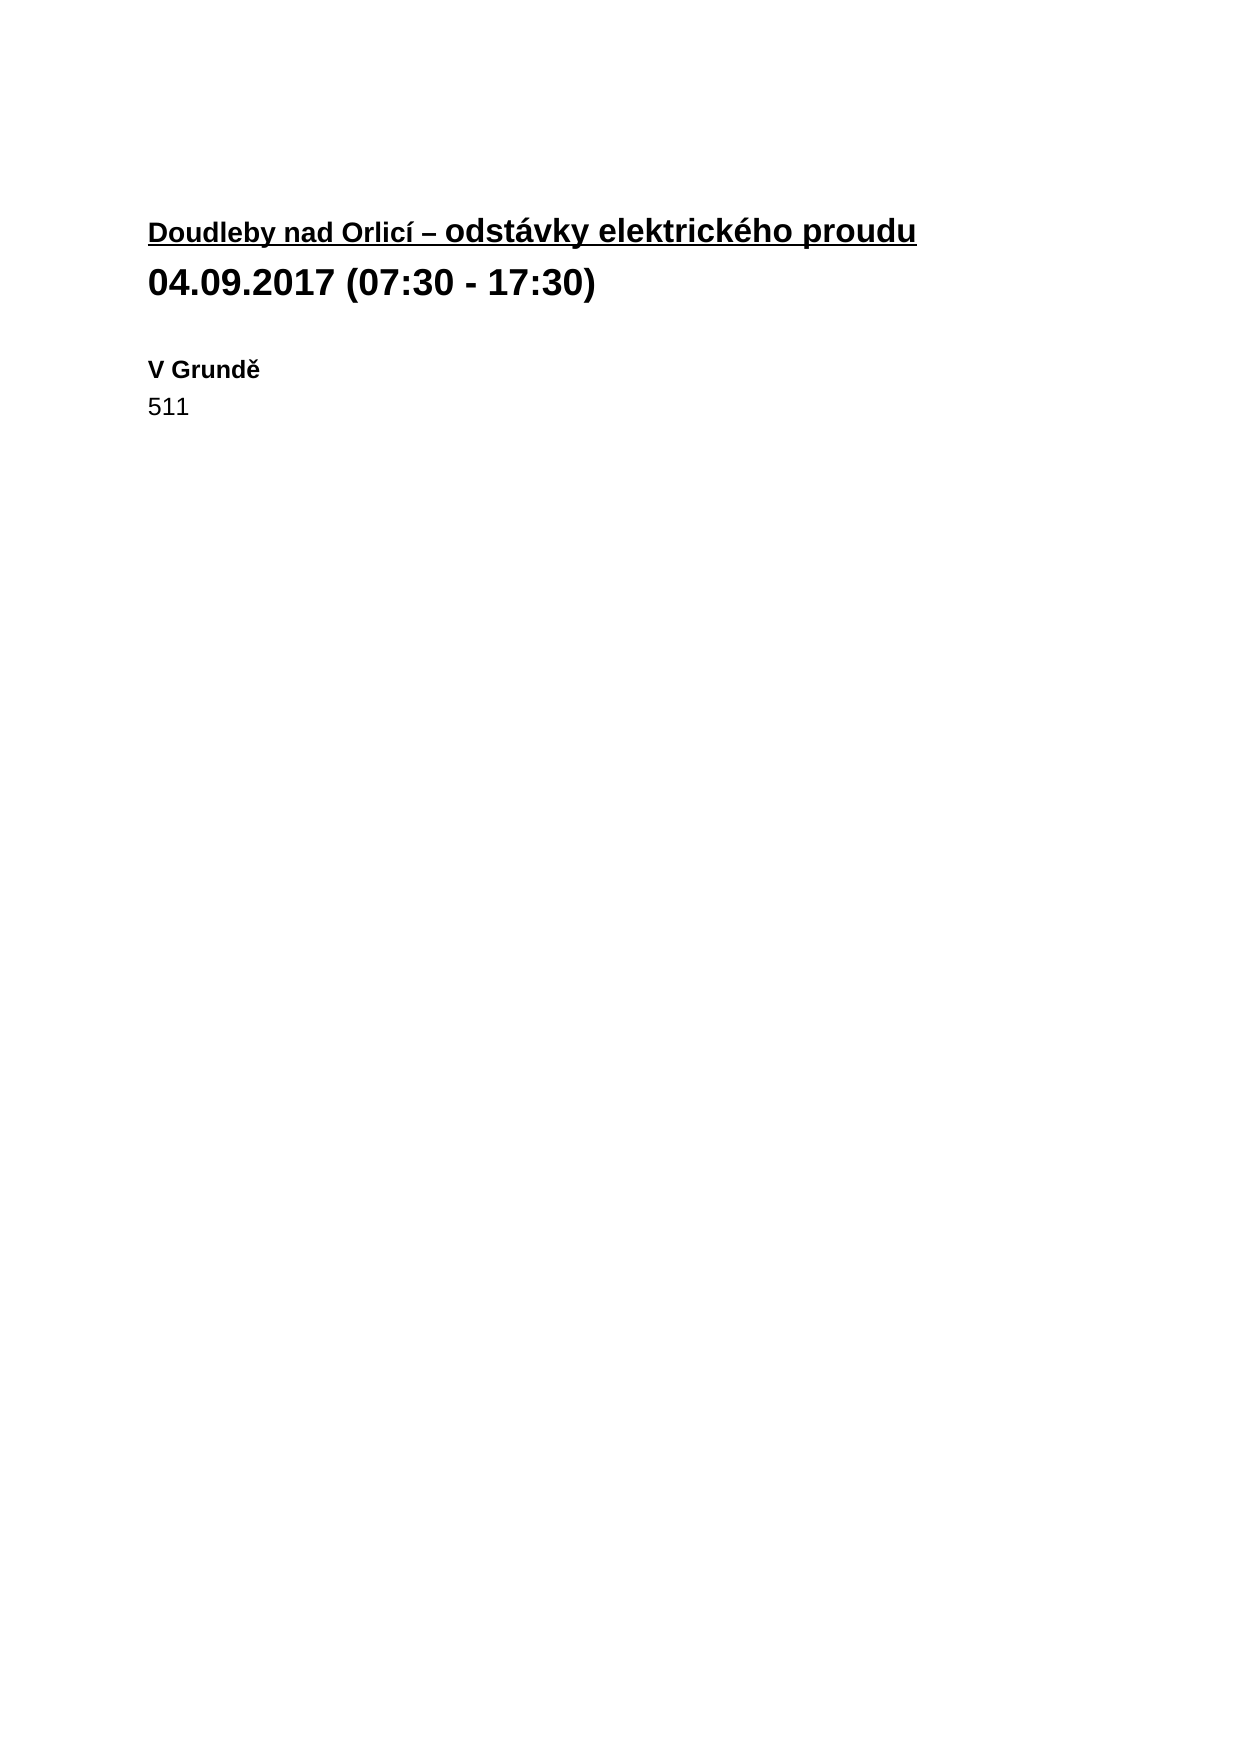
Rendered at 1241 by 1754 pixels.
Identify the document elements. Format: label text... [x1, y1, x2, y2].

text V Grundě [148, 355, 1093, 384]
text 04.09.2017 (07:30 - 17:30) [148, 260, 1093, 303]
text 511 [148, 392, 1093, 421]
text Doudleby nad Orlicí – odstávky elektrického proudu [148, 211, 1093, 249]
